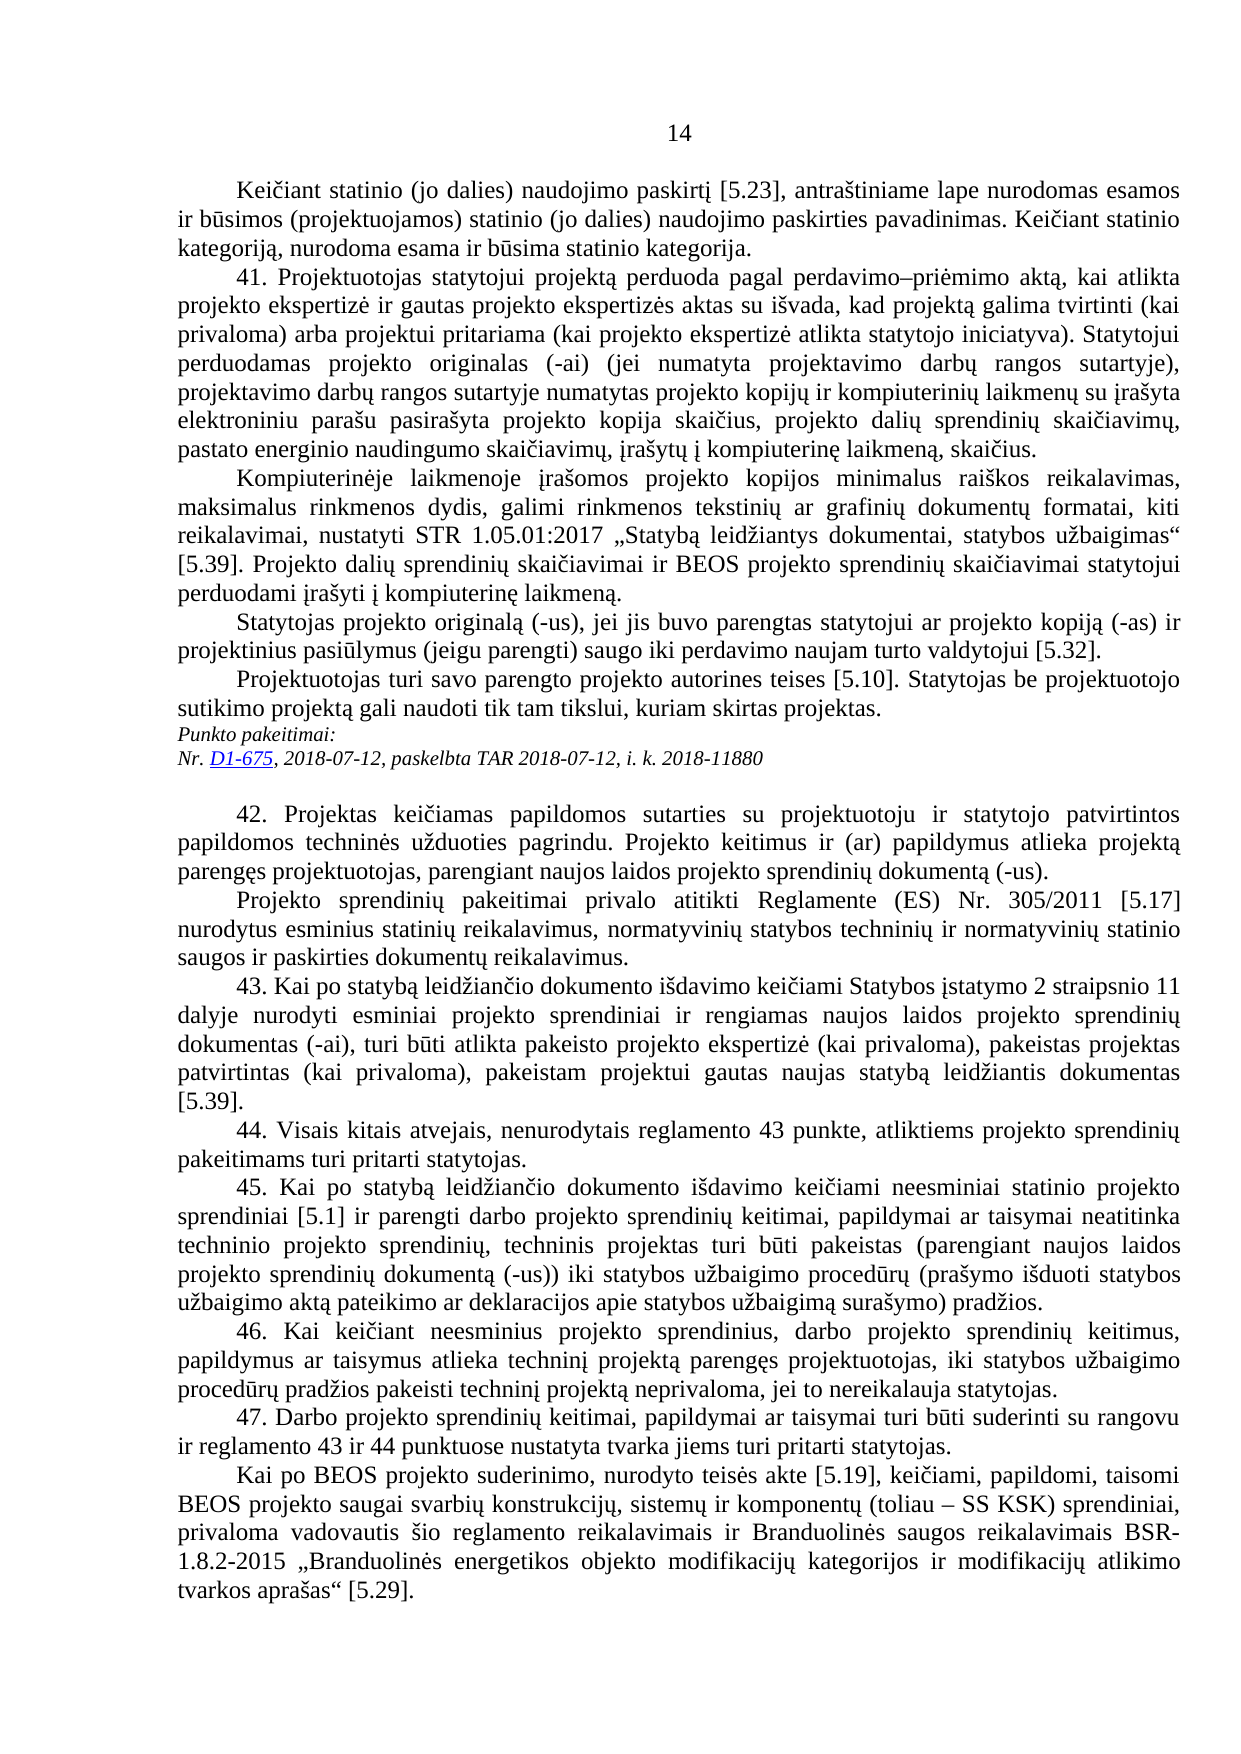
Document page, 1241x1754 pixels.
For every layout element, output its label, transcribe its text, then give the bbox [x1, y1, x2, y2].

text 47. Darbo projekto sprendinių keitimai, papildymai ar taisymai turi būti suderinti su rangovu ir reglamento 43 ir 44 punktuose nustatyta tvarka jiems turi pritarti statytojas. [177, 1402, 1181, 1460]
text Kai po BEOS projekto suderinimo, nurodyto teisės akte [5.19], keičiami, papildomi, taisomi BEOS projekto saugai svarbių konstrukcijų, sistemų ir komponentų (toliau – SS KSK) sprendiniai, privaloma vadovautis šio reglamento reikalavimais ir Branduolinės saugos reikalavimais BSR-1.8.2-2015 „Branduolinės energetikos objekto modifikacijų kategorijos ir modifikacijų atlikimo tvarkos aprašas“ [5.29]. [177, 1460, 1181, 1604]
text 45. Kai po statybą leidžiančio dokumento išdavimo keičiami neesminiai statinio projekto sprendiniai [5.1] ir parengti darbo projekto sprendinių keitimai, papildymai ar taisymai neatitinka techninio projekto sprendinių, techninis projektas turi būti pakeistas (parengiant naujos laidos projekto sprendinių dokumentą (-us)) iki statybos užbaigimo procedūrų (prašymo išduoti statybos užbaigimo aktą pateikimo ar deklaracijos apie statybos užbaigimą surašymo) pradžios. [177, 1172, 1181, 1316]
text Projekto sprendinių pakeitimai privalo atitikti Reglamente (ES) Nr. 305/2011 [5.17] nurodytus esminius statinių reikalavimus, normatyvinių statybos techninių ir normatyvinių statinio saugos ir paskirties dokumentų reikalavimus. [177, 885, 1181, 971]
text Nr. D1-675, 2018-07-12, paskelbta TAR 2018-07-12, i. k. 2018-11880 [177, 746, 1181, 770]
text 46. Kai keičiant neesminius projekto sprendinius, darbo projekto sprendinių keitimus, papildymus ar taisymus atlieka techninį projektą parengęs projektuotojas, iki statybos užbaigimo procedūrų pradžios pakeisti techninį projektą neprivaloma, jei to nereikalauja statytojas. [177, 1316, 1181, 1402]
text 43. Kai po statybą leidžiančio dokumento išdavimo keičiami Statybos įstatymo 2 straipsnio 11 dalyje nurodyti esminiai projekto sprendiniai ir rengiamas naujos laidos projekto sprendinių dokumentas (-ai), turi būti atlikta pakeisto projekto ekspertizė (kai privaloma), pakeistas projektas patvirtintas (kai privaloma), pakeistam projektui gautas naujas statybą leidžiantis dokumentas [5.39]. [177, 971, 1181, 1115]
text 42. Projektas keičiamas papildomos sutarties su projektuotoju ir statytojo patvirtintos papildomos techninės užduoties pagrindu. Projekto keitimus ir (ar) papildymus atlieka projektą parengęs projektuotojas, parengiant naujos laidos projekto sprendinių dokumentą (-us). [177, 799, 1181, 885]
text Kompiuterinėje laikmenoje įrašomos projekto kopijos minimalus raiškos reikalavimas, maksimalus rinkmenos dydis, galimi rinkmenos tekstinių ar grafinių dokumentų formatai, kiti reikalavimai, nustatyti STR 1.05.01:2017 „Statybą leidžiantys dokumentai, statybos užbaigimas“ [5.39]. Projekto dalių sprendinių skaičiavimai ir BEOS projekto sprendinių skaičiavimai statytojui perduodami įrašyti į kompiuterinę laikmeną. [177, 463, 1181, 607]
text 41. Projektuotojas statytojui projektą perduoda pagal perdavimo–priėmimo aktą, kai atlikta projekto ekspertizė ir gautas projekto ekspertizės aktas su išvada, kad projektą galima tvirtinti (kai privaloma) arba projektui pritariama (kai projekto ekspertizė atlikta statytojo iniciatyva). Statytojui perduodamas projekto originalas (-ai) (jei numatyta projektavimo darbų rangos sutartyje), projektavimo darbų rangos sutartyje numatytas projekto kopijų ir kompiuterinių laikmenų su įrašyta elektroniniu parašu pasirašyta projekto kopija skaičius, projekto dalių sprendinių skaičiavimų, pastato energinio naudingumo skaičiavimų, įrašytų į kompiuterinę laikmeną, skaičius. [177, 262, 1181, 463]
text Keičiant statinio (jo dalies) naudojimo paskirtį [5.23], antraštiniame lape nurodomas esamos ir būsimos (projektuojamos) statinio (jo dalies) naudojimo paskirties pavadinimas. Keičiant statinio kategoriją, nurodoma esama ir būsima statinio kategorija. [177, 176, 1181, 262]
text Projektuotojas turi savo parengto projekto autorines teises [5.10]. Statytojas be projektuotojo sutikimo projektą gali naudoti tik tam tikslui, kuriam skirtas projektas. [177, 664, 1181, 722]
text 44. Visais kitais atvejais, nenurodytais reglamento 43 punkte, atliktiems projekto sprendinių pakeitimams turi pritarti statytojas. [177, 1115, 1181, 1172]
text Punkto pakeitimai: [177, 722, 1181, 746]
text Statytojas projekto originalą (-us), jei jis buvo parengtas statytojui ar projekto kopiją (-as) ir projektinius pasiūlymus (jeigu parengti) saugo iki perdavimo naujam turto valdytojui [5.32]. [177, 607, 1181, 664]
